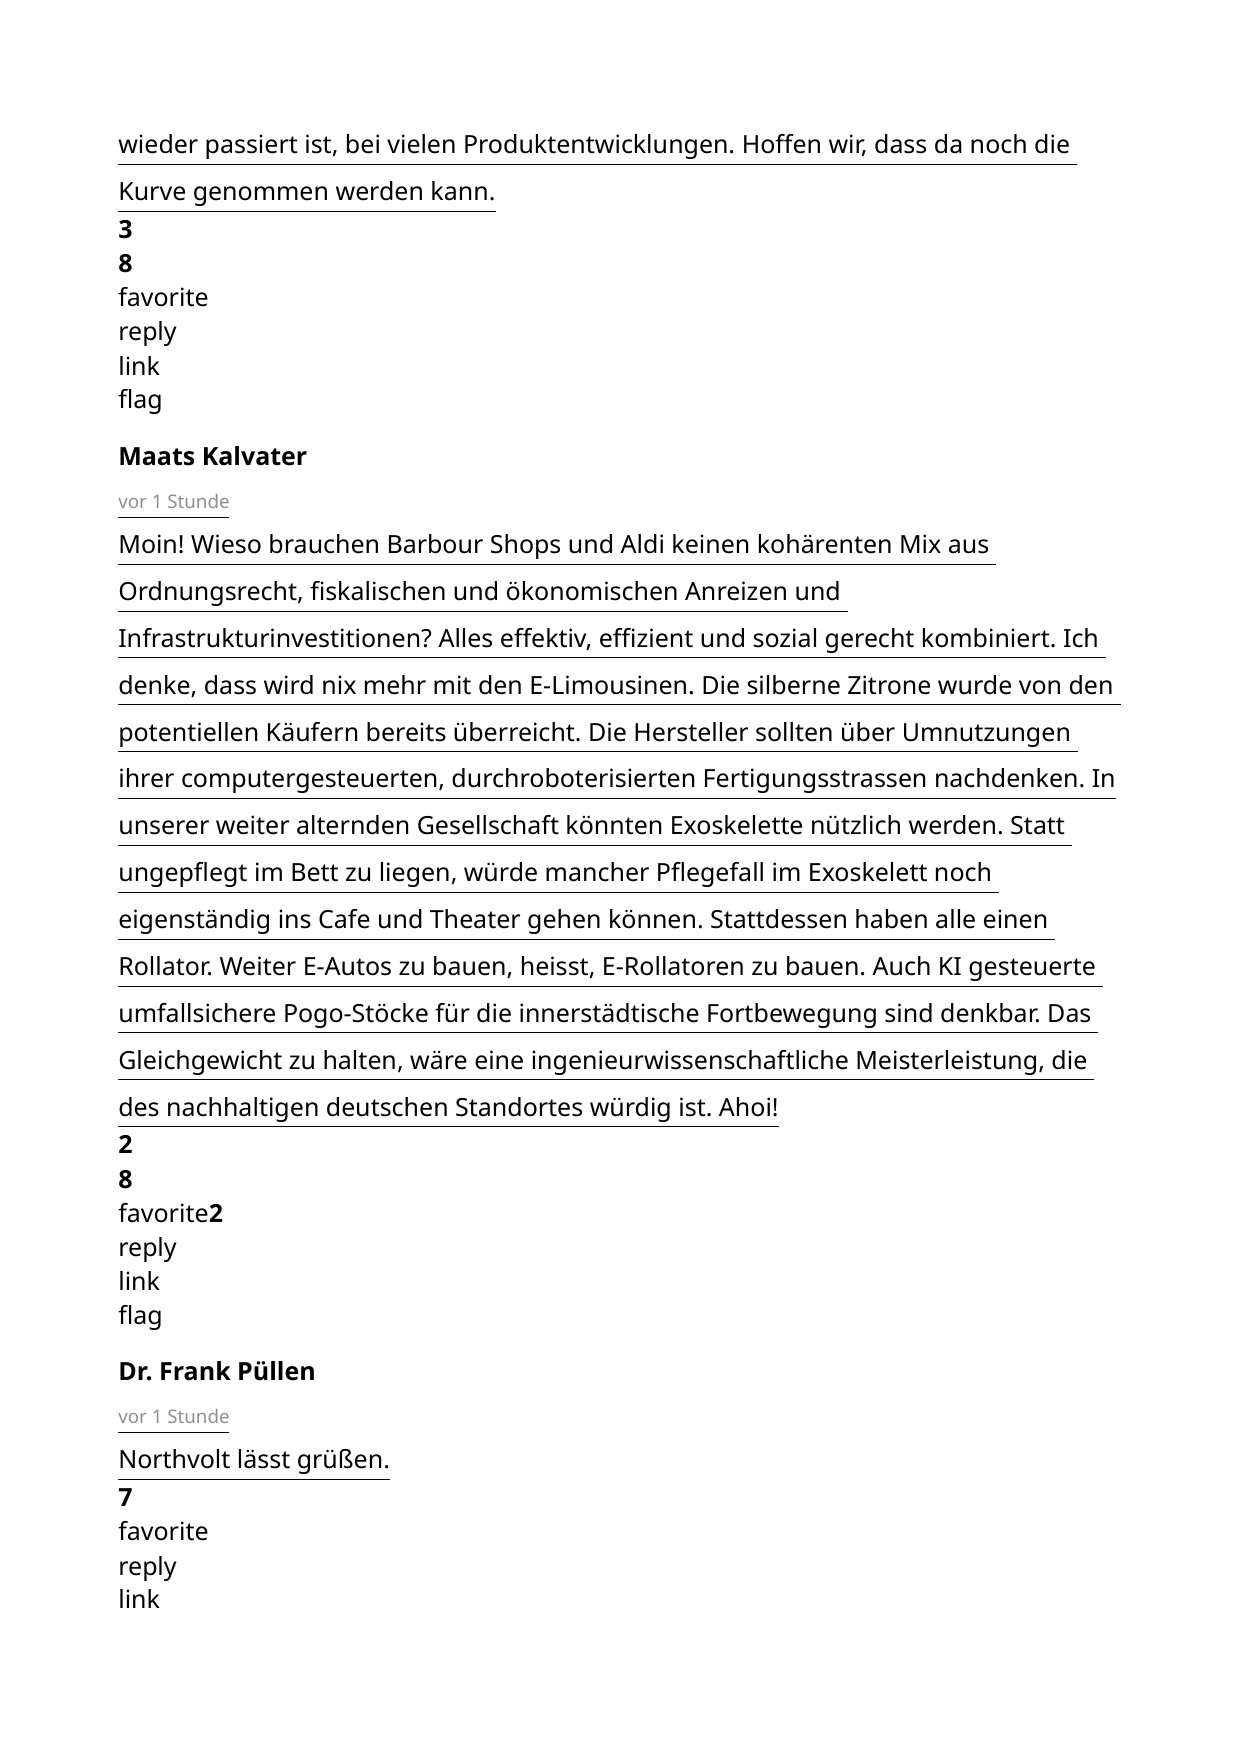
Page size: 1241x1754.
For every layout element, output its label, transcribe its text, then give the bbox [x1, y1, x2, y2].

text 8 [118, 1161, 1122, 1195]
text reply [118, 1548, 1122, 1582]
text Dr. Frank Püllen [118, 1347, 1114, 1388]
text flag [118, 382, 1122, 416]
text Moin! Wieso brauchen Barbour Shops und Aldi keinen kohärenten Mix aus Ordnungsrecht, fiskalischen und ökonomischen Anreizen und Infrastrukturinvestitionen? Alles effektiv, effizient und sozial gerecht kombiniert. Ich denke, dass wird nix mehr mit den E-Limousinen. Die silberne Zitrone wurde von den potentiellen Käufern bereits überreicht. Die Hersteller sollten über Umnutzungen ihrer computergesteuerten, durchroboterisierten Fertigungsstrassen nachdenken. In unserer weiter alternden Gesellschaft könnten Exoskelette nützlich werden. Statt ungepflegt im Bett zu liegen, würde mancher Pflegefall im Exoskelett noch eigenständig ins Cafe und Theater gehen können. Stattdessen haben alle einen Rollator. Weiter E-Autos zu bauen, heisst, E-Rollatoren zu bauen. Auch KI gesteuerte umfallsichere Pogo-Stöcke für die innerstädtische Fortbewegung sind denkbar. Das Gleichgewicht zu halten, wäre eine ingenieurwissenschaftliche Meisterleistung, die des nachhaltigen deutschen Standortes würdig ist. Ahoi! [118, 518, 1122, 1127]
text 2 [118, 1127, 1122, 1161]
text Maats Kalvater [118, 432, 1114, 472]
text vor 1 Stunde [118, 488, 1122, 518]
text 3 [118, 212, 1122, 246]
text favorite [118, 280, 1122, 314]
text Northvolt lässt grüßen. [118, 1433, 1122, 1480]
text link [118, 348, 1122, 382]
text favorite2 [118, 1195, 1122, 1229]
text favorite [118, 1514, 1122, 1548]
text reply [118, 1229, 1122, 1263]
text 7 [118, 1480, 1122, 1514]
text link [118, 1582, 1122, 1616]
text reply [118, 314, 1122, 348]
text vor 1 Stunde [118, 1403, 1122, 1433]
text link [118, 1263, 1122, 1297]
text 8 [118, 246, 1122, 280]
text wieder passiert ist, bei vielen Produktentwicklungen. Hoffen wir, dass da noch die Kurve genommen werden kann. [118, 118, 1122, 212]
text flag [118, 1297, 1122, 1332]
